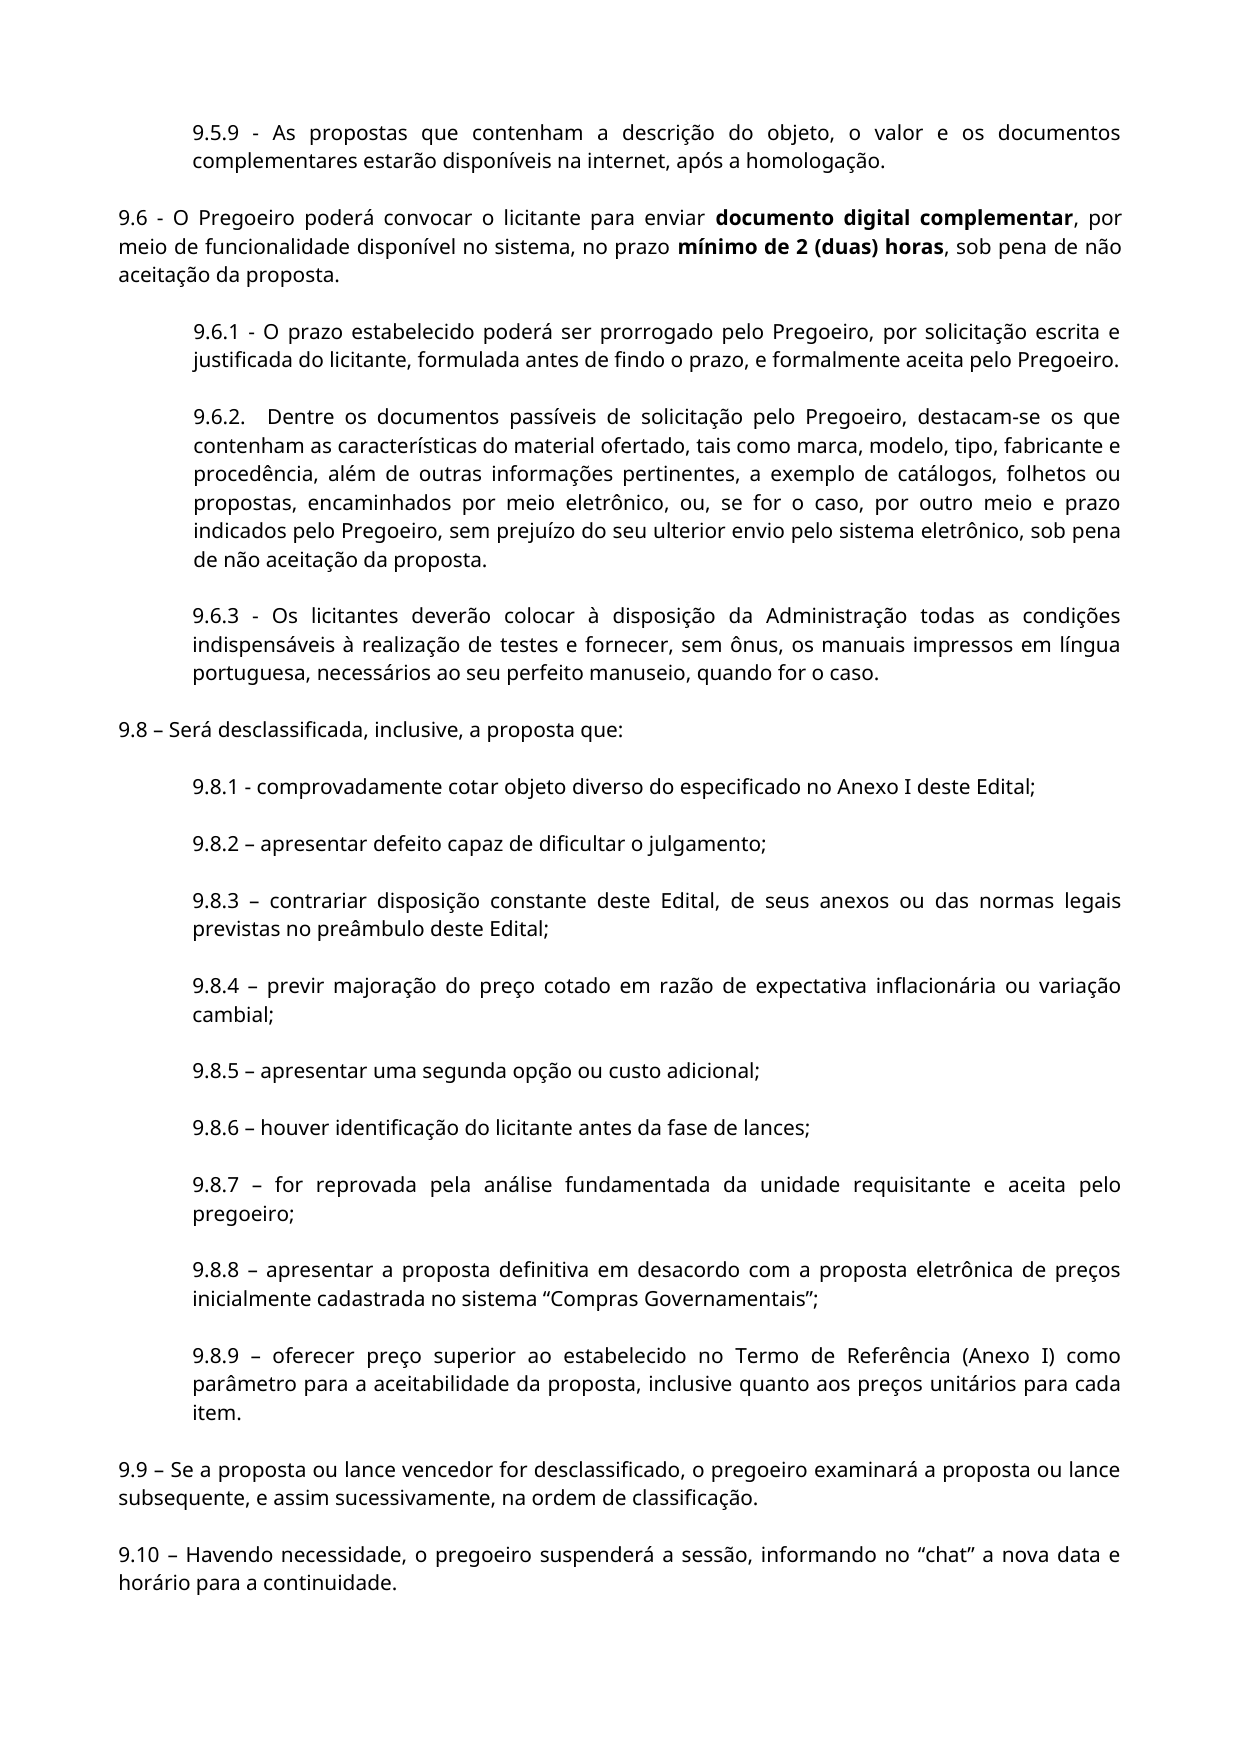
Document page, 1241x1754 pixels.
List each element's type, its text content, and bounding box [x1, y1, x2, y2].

text 9.8.2 – apresentar defeito capaz de dificultar o julgamento; [192, 829, 1122, 857]
text 9.5.9 - As propostas que contenham a descrição do objeto, o valor e os documentos complementares estarão disponíveis na internet, após a homologação. [192, 118, 1122, 175]
text 9.6.3 - Os licitantes deverão colocar à disposição da Administração todas as condições indispensáveis à realização de testes e fornecer, sem ônus, os manuais impressos em língua portuguesa, necessários ao seu perfeito manuseio, quando for o caso. [192, 602, 1122, 687]
text 9.8 – Será desclassificada, inclusive, a proposta que: [118, 715, 1122, 744]
text 9.8.7 – for reprovada pela análise fundamentada da unidade requisitante e aceita pelo pregoeiro; [192, 1170, 1122, 1227]
text 9.8.1 - comprovadamente cotar objeto diverso do especificado no Anexo I deste Edital; [192, 772, 1122, 801]
text 9.8.8 – apresentar a proposta definitiva em desacordo com a proposta eletrônica de preços inicialmente cadastrada no sistema “Compras Governamentais”; [192, 1256, 1122, 1312]
text 9.8.4 – previr majoração do preço cotado em razão de expectativa inflacionária ou variação cambial; [192, 971, 1122, 1028]
text 9.6 - O Pregoeiro poderá convocar o licitante para enviar documento digital complementar, por meio de funcionalidade disponível no sistema, no prazo mínimo de 2 (duas) horas, sob pena de não aceitação da proposta. [118, 203, 1122, 289]
text 9.6.1 - O prazo estabelecido poderá ser prorrogado pelo Pregoeiro, por solicitação escrita e justificada do licitante, formulada antes de findo o prazo, e formalmente aceita pelo Pregoeiro. [193, 317, 1122, 374]
text 9.8.6 – houver identificação do licitante antes da fase de lances; [192, 1113, 1122, 1142]
text 9.8.5 – apresentar uma segunda opção ou custo adicional; [192, 1057, 1122, 1085]
text 9.8.3 – contrariar disposição constante deste Edital, de seus anexos ou das normas legais previstas no preâmbulo deste Edital; [192, 886, 1122, 943]
text 9.9 – Se a proposta ou lance vencedor for desclassificado, o pregoeiro examinará a proposta ou lance subsequente, e assim sucessivamente, na ordem de classificação. [118, 1455, 1122, 1512]
text 9.10 – Havendo necessidade, o pregoeiro suspenderá a sessão, informando no “chat” a nova data e horário para a continuidade. [118, 1540, 1122, 1597]
text 9.8.9 – oferecer preço superior ao estabelecido no Termo de Referência (Anexo I) como parâmetro para a aceitabilidade da proposta, inclusive quanto aos preços unitários para cada item. [192, 1341, 1122, 1426]
text 9.6.2. Dentre os documentos passíveis de solicitação pelo Pregoeiro, destacam-se os que contenham as características do material ofertado, tais como marca, modelo, tipo, fabricante e procedência, além de outras informações pertinentes, a exemplo de catálogos, folhetos ou propostas, encaminhados por meio eletrônico, ou, se for o caso, por outro meio e prazo indicados pelo Pregoeiro, sem prejuízo do seu ulterior envio pelo sistema eletrônico, sob pena de não aceitação da proposta. [193, 402, 1122, 573]
